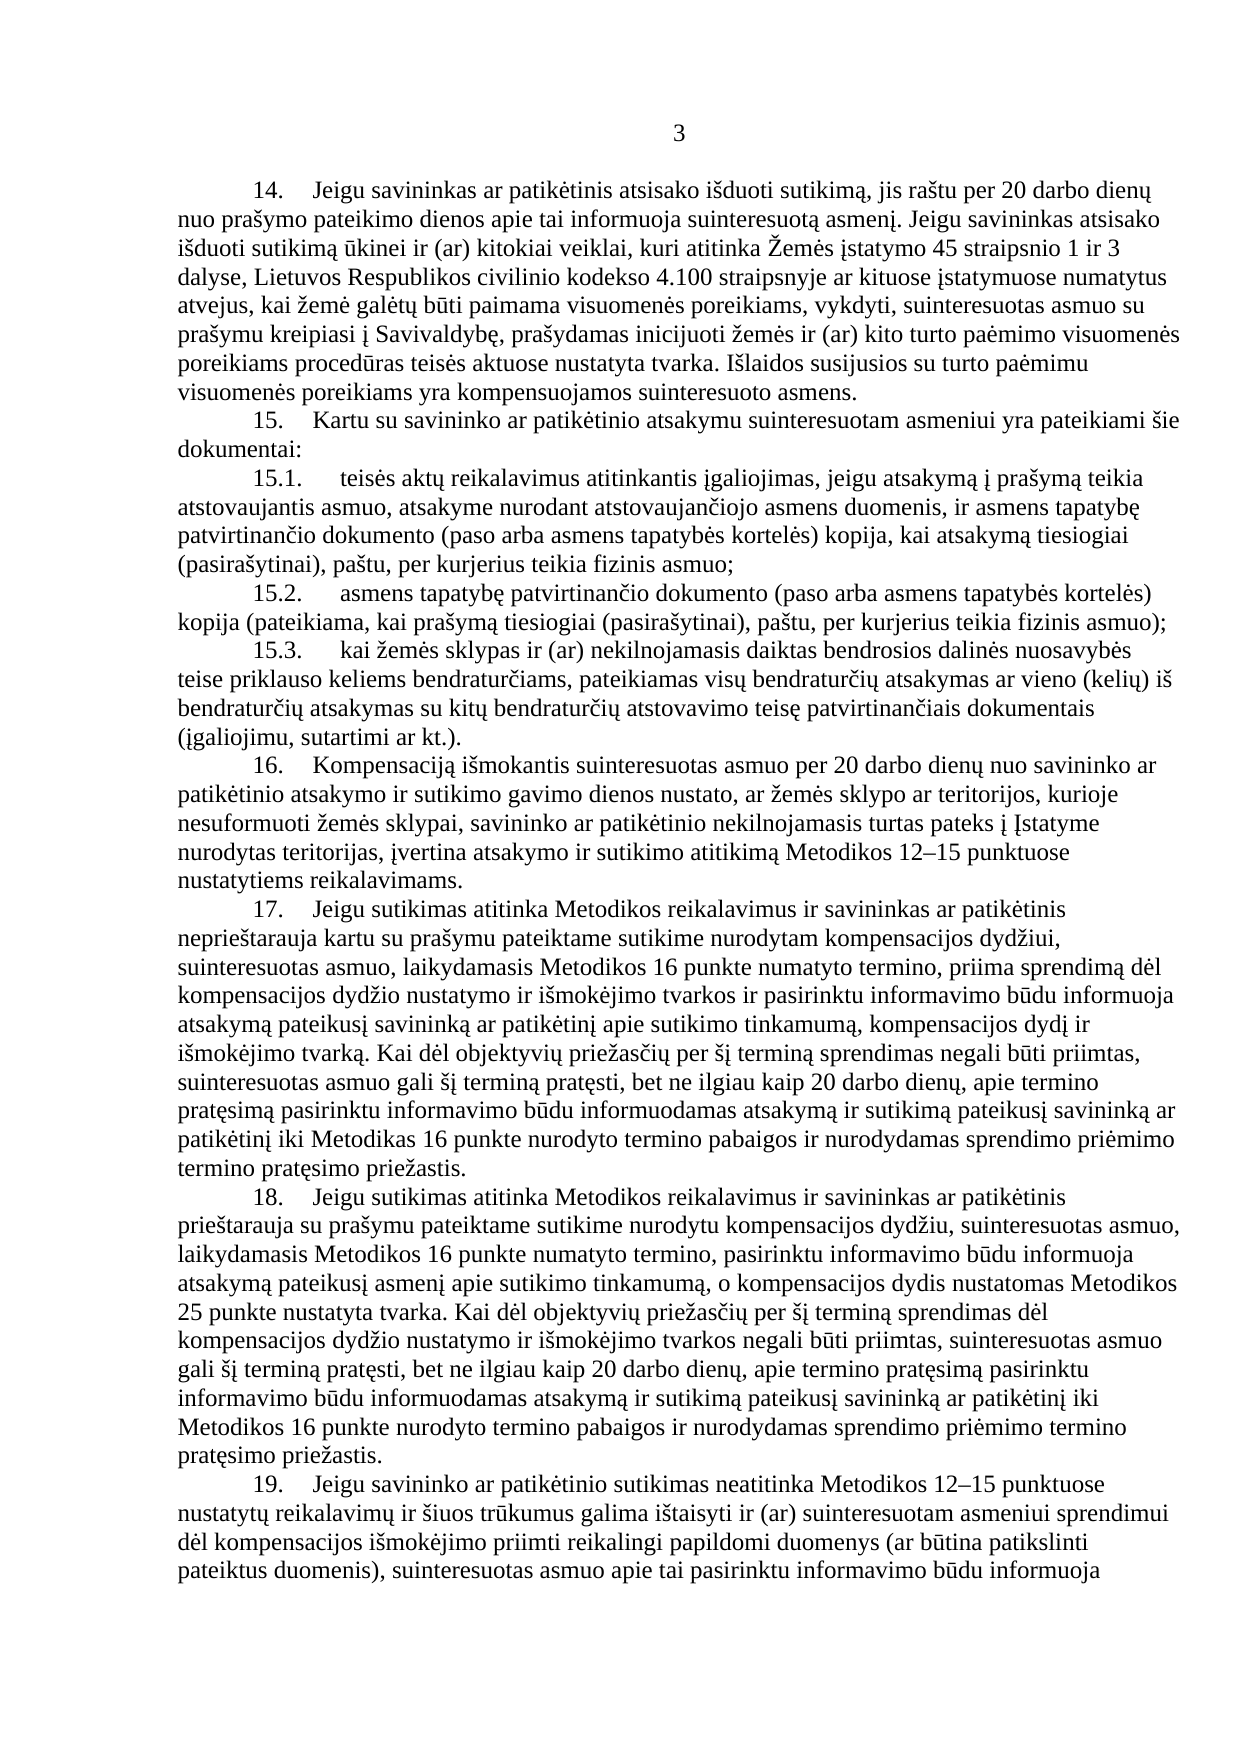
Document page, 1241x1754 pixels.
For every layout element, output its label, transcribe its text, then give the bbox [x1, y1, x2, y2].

text 15.1. teisės aktų reikalavimus atitinkantis įgaliojimas, jeigu atsakymą į prašymą teikia atstovaujantis asmuo, atsakyme nurodant atstovaujančiojo asmens duomenis, ir asmens tapatybę patvirtinančio dokumento (paso arba asmens tapatybės kortelės) kopija, kai atsakymą tiesiogiai (pasirašytinai), paštu, per kurjerius teikia fizinis asmuo; [177, 463, 1181, 578]
text 19. Jeigu savininko ar patikėtinio sutikimas neatitinka Metodikos 12–15 punktuose nustatytų reikalavimų ir šiuos trūkumus galima ištaisyti ir (ar) suinteresuotam asmeniui sprendimui dėl kompensacijos išmokėjimo priimti reikalingi papildomi duomenys (ar būtina patikslinti pateiktus duomenis), suinteresuotas asmuo apie tai pasirinktu informavimo būdu informuoja [177, 1469, 1181, 1584]
text 15.2. asmens tapatybę patvirtinančio dokumento (paso arba asmens tapatybės kortelės) kopija (pateikiama, kai prašymą tiesiogiai (pasirašytinai), paštu, per kurjerius teikia fizinis asmuo); [177, 578, 1181, 636]
text 18. Jeigu sutikimas atitinka Metodikos reikalavimus ir savininkas ar patikėtinis prieštarauja su prašymu pateiktame sutikime nurodytu kompensacijos dydžiu, suinteresuotas asmuo, laikydamasis Metodikos 16 punkte numatyto termino, pasirinktu informavimo būdu informuoja atsakymą pateikusį asmenį apie sutikimo tinkamumą, o kompensacijos dydis nustatomas Metodikos 25 punkte nustatyta tvarka. Kai dėl objektyvių priežasčių per šį terminą sprendimas dėl kompensacijos dydžio nustatymo ir išmokėjimo tvarkos negali būti priimtas, suinteresuotas asmuo gali šį terminą pratęsti, bet ne ilgiau kaip 20 darbo dienų, apie termino pratęsimą pasirinktu informavimo būdu informuodamas atsakymą ir sutikimą pateikusį savininką ar patikėtinį iki Metodikos 16 punkte nurodyto termino pabaigos ir nurodydamas sprendimo priėmimo termino pratęsimo priežastis. [177, 1182, 1181, 1469]
text 15. Kartu su savininko ar patikėtinio atsakymu suinteresuotam asmeniui yra pateikiami šie dokumentai: [177, 406, 1181, 463]
text 15.3. kai žemės sklypas ir (ar) nekilnojamasis daiktas bendrosios dalinės nuosavybės teise priklauso keliems bendraturčiams, pateikiamas visų bendraturčių atsakymas ar vieno (kelių) iš bendraturčių atsakymas su kitų bendraturčių atstovavimo teisę patvirtinančiais dokumentais (įgaliojimu, sutartimi ar kt.). [177, 636, 1181, 751]
text 16. Kompensaciją išmokantis suinteresuotas asmuo per 20 darbo dienų nuo savininko ar patikėtinio atsakymo ir sutikimo gavimo dienos nustato, ar žemės sklypo ar teritorijos, kurioje nesuformuoti žemės sklypai, savininko ar patikėtinio nekilnojamasis turtas pateks į Įstatyme nurodytas teritorijas, įvertina atsakymo ir sutikimo atitikimą Metodikos 12–15 punktuose nustatytiems reikalavimams. [177, 751, 1181, 894]
text 17. Jeigu sutikimas atitinka Metodikos reikalavimus ir savininkas ar patikėtinis neprieštarauja kartu su prašymu pateiktame sutikime nurodytam kompensacijos dydžiui, suinteresuotas asmuo, laikydamasis Metodikos 16 punkte numatyto termino, priima sprendimą dėl kompensacijos dydžio nustatymo ir išmokėjimo tvarkos ir pasirinktu informavimo būdu informuoja atsakymą pateikusį savininką ar patikėtinį apie sutikimo tinkamumą, kompensacijos dydį ir išmokėjimo tvarką. Kai dėl objektyvių priežasčių per šį terminą sprendimas negali būti priimtas, suinteresuotas asmuo gali šį terminą pratęsti, bet ne ilgiau kaip 20 darbo dienų, apie termino pratęsimą pasirinktu informavimo būdu informuodamas atsakymą ir sutikimą pateikusį savininką ar patikėtinį iki Metodikas 16 punkte nurodyto termino pabaigos ir nurodydamas sprendimo priėmimo termino pratęsimo priežastis. [177, 894, 1181, 1182]
text 14. Jeigu savininkas ar patikėtinis atsisako išduoti sutikimą, jis raštu per 20 darbo dienų nuo prašymo pateikimo dienos apie tai informuoja suinteresuotą asmenį. Jeigu savininkas atsisako išduoti sutikimą ūkinei ir (ar) kitokiai veiklai, kuri atitinka Žemės įstatymo 45 straipsnio 1 ir 3 dalyse, Lietuvos Respublikos civilinio kodekso 4.100 straipsnyje ar kituose įstatymuose numatytus atvejus, kai žemė galėtų būti paimama visuomenės poreikiams, vykdyti, suinteresuotas asmuo su prašymu kreipiasi į Savivaldybę, prašydamas inicijuoti žemės ir (ar) kito turto paėmimo visuomenės poreikiams procedūras teisės aktuose nustatyta tvarka. Išlaidos susijusios su turto paėmimu visuomenės poreikiams yra kompensuojamos suinteresuoto asmens. [177, 176, 1181, 406]
